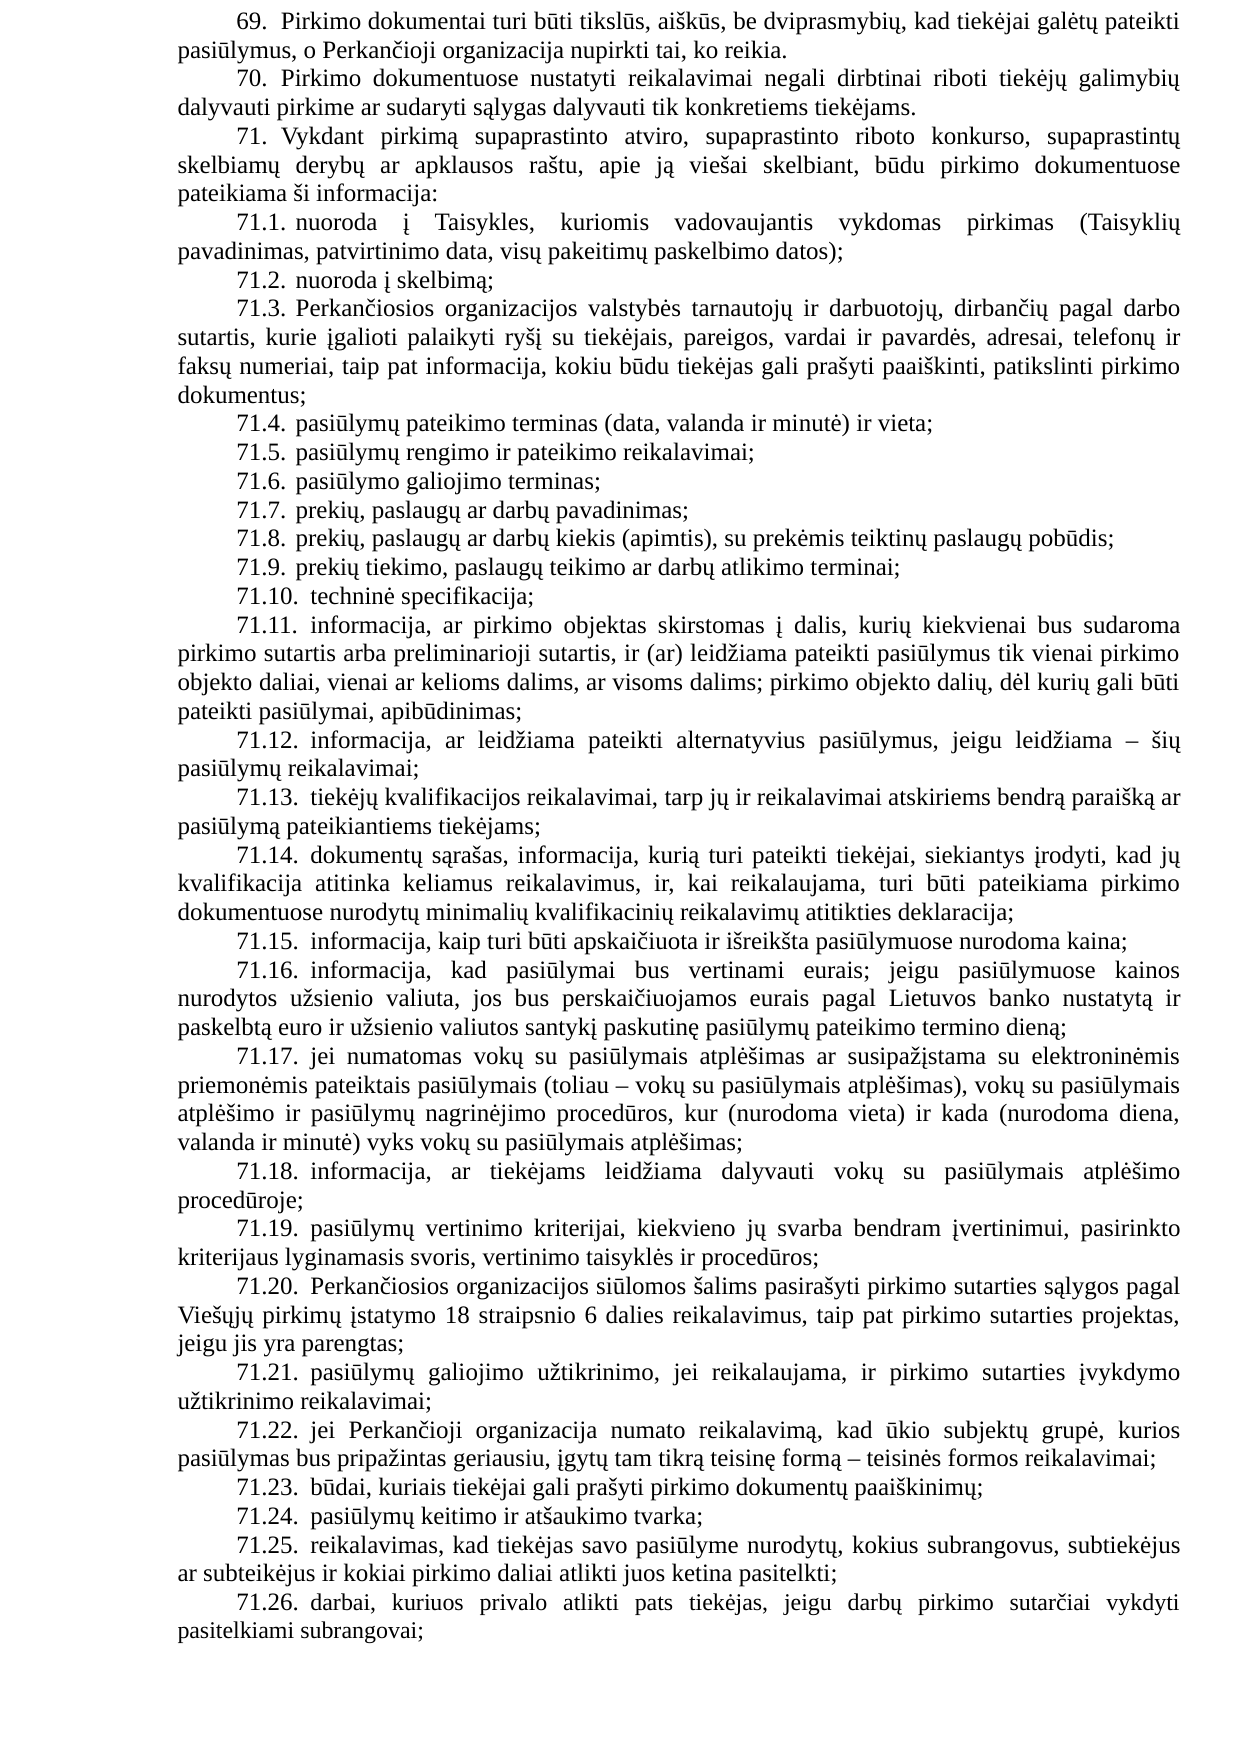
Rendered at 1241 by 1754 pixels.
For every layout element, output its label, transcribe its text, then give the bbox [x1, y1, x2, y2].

text 71.25. reikalavimas, kad tiekėjas savo pasiūlyme nurodytų, kokius subrangovus, subtiekėjus ar subteikėjus ir kokiai pirkimo daliai atlikti juos ketina pasitelkti; [177, 1530, 1181, 1587]
text 71.7. prekių, paslaugų ar darbų pavadinimas; [177, 495, 1181, 523]
text 70. Pirkimo dokumentuose nustatyti reikalavimai negali dirbtinai riboti tiekėjų galimybių dalyvauti pirkime ar sudaryti sąlygas dalyvauti tik konkretiems tiekėjams. [177, 63, 1181, 121]
text 71.5. pasiūlymų rengimo ir pateikimo reikalavimai; [177, 437, 1181, 466]
text 71.22. jei Perkančioji organizacija numato reikalavimą, kad ūkio subjektų grupė, kurios pasiūlymas bus pripažintas geriausiu, įgytų tam tikrą teisinę formą – teisinės formos reikalavimai; [177, 1415, 1181, 1472]
text 71. Vykdant pirkimą supaprastinto atviro, supaprastinto riboto konkurso, supaprastintų skelbiamų derybų ar apklausos raštu, apie ją viešai skelbiant, būdu pirkimo dokumentuose pateikiama ši informacija: [177, 121, 1181, 207]
text 71.2. nuoroda į skelbimą; [177, 265, 1181, 293]
text 71.9. prekių tiekimo, paslaugų teikimo ar darbų atlikimo terminai; [177, 552, 1181, 581]
text 71.17. jei numatomas vokų su pasiūlymais atplėšimas ar susipažįstama su elektroninėmis priemonėmis pateiktais pasiūlymais (toliau – vokų su pasiūlymais atplėšimas), vokų su pasiūlymais atplėšimo ir pasiūlymų nagrinėjimo procedūros, kur (nurodoma vieta) ir kada (nurodoma diena, valanda ir minutė) vyks vokų su pasiūlymais atplėšimas; [177, 1041, 1181, 1156]
text 71.8. prekių, paslaugų ar darbų kiekis (apimtis), su prekėmis teiktinų paslaugų pobūdis; [177, 523, 1181, 552]
text 71.12. informacija, ar leidžiama pateikti alternatyvius pasiūlymus, jeigu leidžiama – šių pasiūlymų reikalavimai; [177, 725, 1181, 782]
text 71.15. informacija, kaip turi būti apskaičiuota ir išreikšta pasiūlymuose nurodoma kaina; [177, 926, 1181, 955]
text 71.10. techninė specifikacija; [177, 581, 1181, 610]
text 71.6. pasiūlymo galiojimo terminas; [177, 466, 1181, 495]
text 71.11. informacija, ar pirkimo objektas skirstomas į dalis, kurių kiekvienai bus sudaroma pirkimo sutartis arba preliminarioji sutartis, ir (ar) leidžiama pateikti pasiūlymus tik vienai pirkimo objekto daliai, vienai ar kelioms dalims, ar visoms dalims; pirkimo objekto dalių, dėl kurių gali būti pateikti pasiūlymai, apibūdinimas; [177, 610, 1181, 725]
text 71.20. Perkančiosios organizacijos siūlomos šalims pasirašyti pirkimo sutarties sąlygos pagal Viešųjų pirkimų įstatymo 18 straipsnio 6 dalies reikalavimus, taip pat pirkimo sutarties projektas, jeigu jis yra parengtas; [177, 1271, 1181, 1357]
text 71.18. informacija, ar tiekėjams leidžiama dalyvauti vokų su pasiūlymais atplėšimo procedūroje; [177, 1156, 1181, 1213]
text 69. Pirkimo dokumentai turi būti tikslūs, aiškūs, be dviprasmybių, kad tiekėjai galėtų pateikti pasiūlymus, o Perkančioji organizacija nupirkti tai, ko reikia. [177, 6, 1181, 63]
text 71.4. pasiūlymų pateikimo terminas (data, valanda ir minutė) ir vieta; [177, 408, 1181, 437]
text 71.24. pasiūlymų keitimo ir atšaukimo tvarka; [177, 1501, 1181, 1530]
text 71.13. tiekėjų kvalifikacijos reikalavimai, tarp jų ir reikalavimai atskiriems bendrą paraišką ar pasiūlymą pateikiantiems tiekėjams; [177, 782, 1181, 840]
text 71.1. nuoroda į Taisykles, kuriomis vadovaujantis vykdomas pirkimas (Taisyklių pavadinimas, patvirtinimo data, visų pakeitimų paskelbimo datos); [177, 207, 1181, 265]
text 71.16. informacija, kad pasiūlymai bus vertinami eurais; jeigu pasiūlymuose kainos nurodytos užsienio valiuta, jos bus perskaičiuojamos eurais pagal Lietuvos banko nustatytą ir paskelbtą euro ir užsienio valiutos santykį paskutinę pasiūlymų pateikimo termino dieną; [177, 955, 1181, 1041]
text 71.3. Perkančiosios organizacijos valstybės tarnautojų ir darbuotojų, dirbančių pagal darbo sutartis, kurie įgalioti palaikyti ryšį su tiekėjais, pareigos, vardai ir pavardės, adresai, telefonų ir faksų numeriai, taip pat informacija, kokiu būdu tiekėjas gali prašyti paaiškinti, patikslinti pirkimo dokumentus; [177, 293, 1181, 408]
text 71.26. darbai, kuriuos privalo atlikti pats tiekėjas, jeigu darbų pirkimo sutarčiai vykdyti pasitelkiami subrangovai; [177, 1587, 1181, 1643]
text 71.23. būdai, kuriais tiekėjai gali prašyti pirkimo dokumentų paaiškinimų; [177, 1472, 1181, 1501]
text 71.21. pasiūlymų galiojimo užtikrinimo, jei reikalaujama, ir pirkimo sutarties įvykdymo užtikrinimo reikalavimai; [177, 1357, 1181, 1415]
text 71.19. pasiūlymų vertinimo kriterijai, kiekvieno jų svarba bendram įvertinimui, pasirinkto kriterijaus lyginamasis svoris, vertinimo taisyklės ir procedūros; [177, 1213, 1181, 1271]
text 71.14. dokumentų sąrašas, informacija, kurią turi pateikti tiekėjai, siekiantys įrodyti, kad jų kvalifikacija atitinka keliamus reikalavimus, ir, kai reikalaujama, turi būti pateikiama pirkimo dokumentuose nurodytų minimalių kvalifikacinių reikalavimų atitikties deklaracija; [177, 840, 1181, 926]
